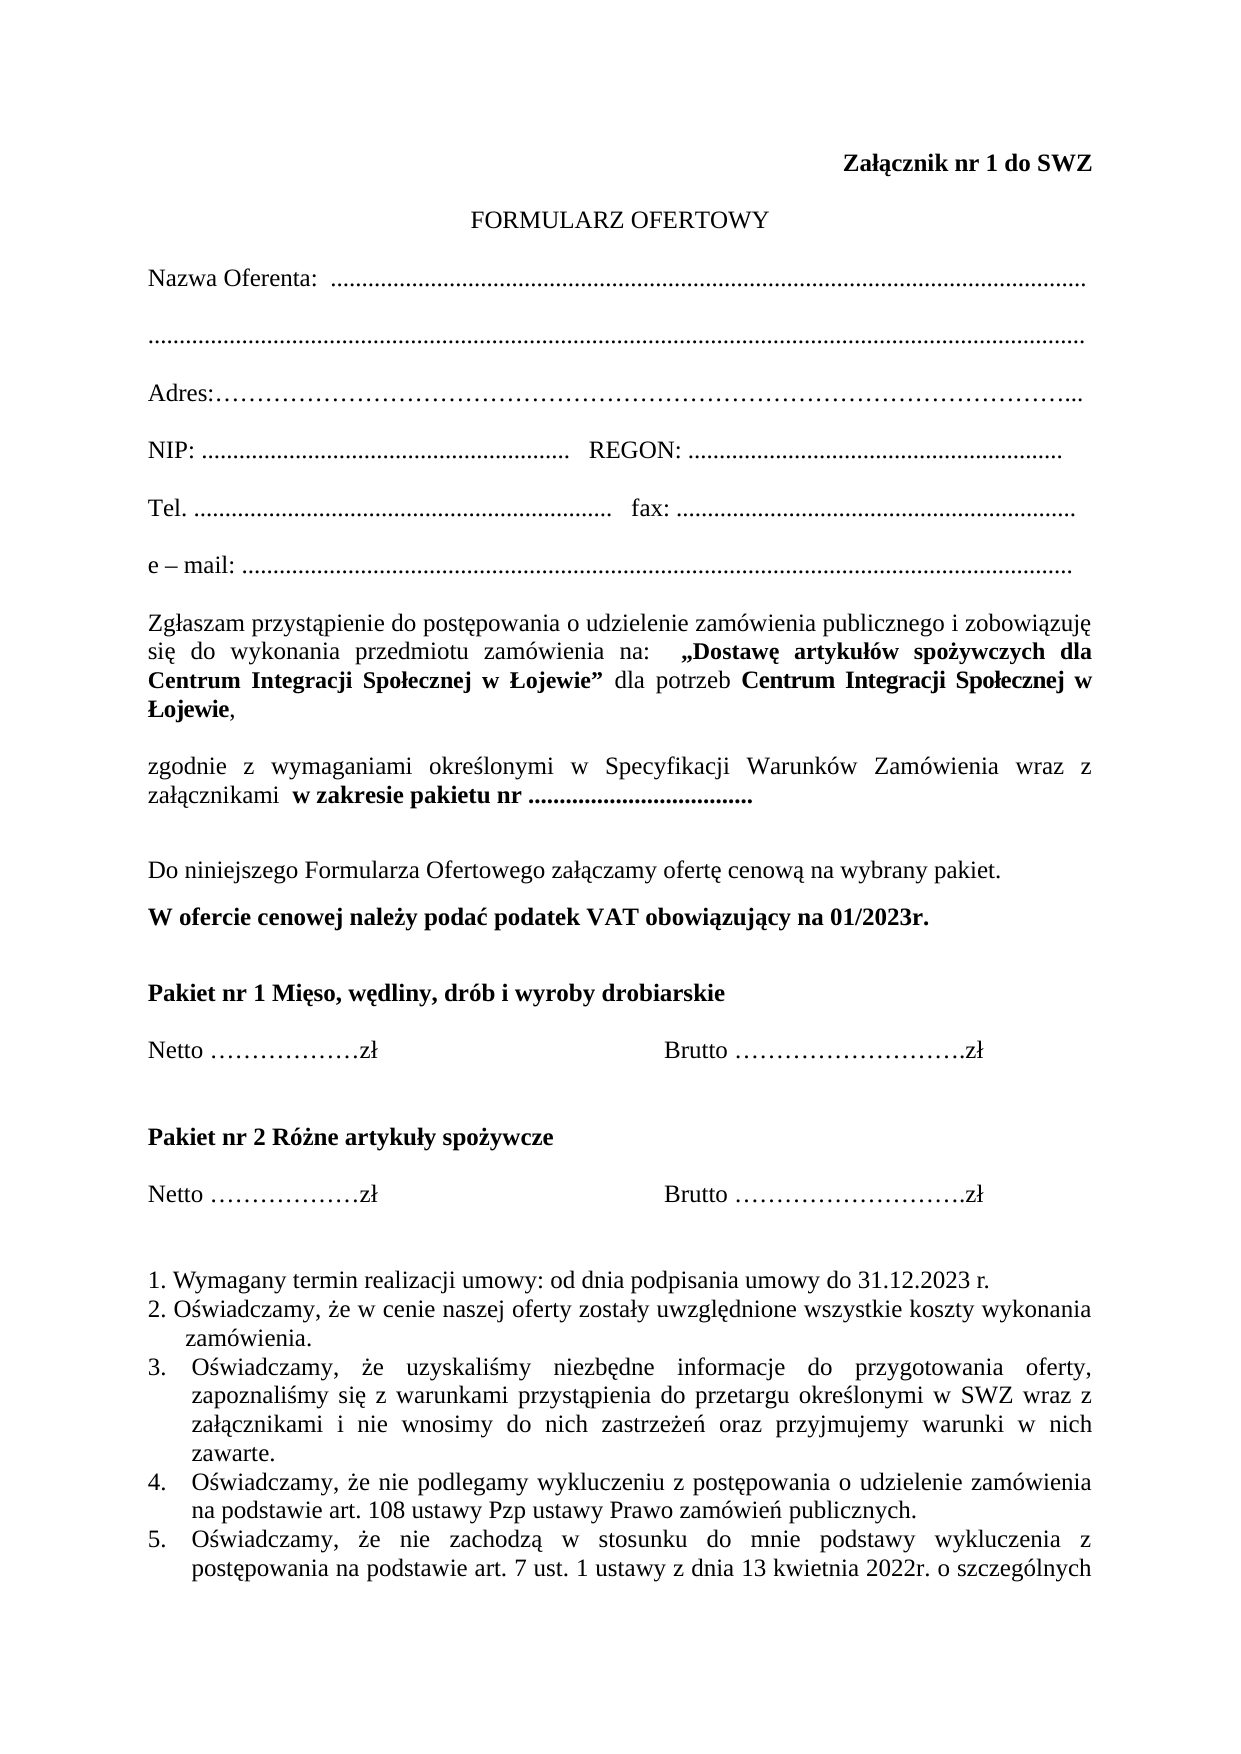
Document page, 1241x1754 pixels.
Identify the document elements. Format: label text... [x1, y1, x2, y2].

text Adres:…………………………………………………………………………………………... [148, 378, 1093, 406]
list Oświadczamy, że nie zachodzą w stosunku do mnie podstawy wykluczenia z postępowania na podstawie art. 7 ust. 1 ustawy z dnia 13 kwietnia 2022r. o szczególnych [148, 1524, 1093, 1582]
text FORMULARZ OFERTOWY [148, 205, 1093, 234]
text Do niniejszego Formularza Ofertowego załączamy ofertę cenową na wybrany pakiet. [148, 856, 1093, 884]
text e – mail: ..................................................................................................................................... [148, 550, 1093, 579]
list Oświadczamy, że nie podlegamy wykluczeniu z postępowania o udzielenie zamówienia na podstawie art. 108 ustawy Pzp ustawy Prawo zamówień publicznych. [148, 1467, 1093, 1524]
text NIP: ........................................................... REGON: ............................................................ [148, 435, 1093, 464]
text Netto ………………zł Brutto ……………………….zł [148, 1179, 1093, 1208]
text W ofercie cenowej należy podać podatek VAT obowiązujący na 01/2023r. [148, 902, 1093, 931]
text Netto ………………zł Brutto ……………………….zł [148, 1035, 1093, 1064]
text zgodnie z wymaganiami określonymi w Specyfikacji Warunków Zamówienia wraz z załącznikami w zakresie pakietu nr .................................... [148, 751, 1093, 809]
text 3. Oświadczamy, że uzyskaliśmy niezbędne informacje do przygotowania oferty, zapoznaliśmy się z warunkami przystąpienia do przetargu określonymi w SWZ wraz z załącznikami i nie wnosimy do nich zastrzeżeń oraz przyjmujemy warunki w nich zawarte. [148, 1352, 1093, 1467]
text Załącznik nr 1 do SWZ [148, 148, 1093, 176]
text Tel. ................................................................... fax: ................................................................ [148, 493, 1093, 521]
text Pakiet nr 2 Różne artykuły spożywcze [148, 1122, 1093, 1150]
text 1. Wymagany termin realizacji umowy: od dnia podpisania umowy do 31.12.2023 r. [148, 1265, 1093, 1294]
text Zgłaszam przystąpienie do postępowania o udzielenie zamówienia publicznego i zobowiązuję się do wykonania przedmiotu zamówienia na: „Dostawę artykułów spożywczych dla Centrum Integracji Społecznej w Łojewie” dla potrzeb Centrum Integracji Społecznej w Łojewie, [148, 608, 1093, 723]
text ...................................................................................................................................................... [148, 320, 1093, 349]
text Nazwa Oferenta: ......................................................................................................................... [148, 263, 1093, 291]
text 2. Oświadczamy, że w cenie naszej oferty zostały uwzględnione wszystkie koszty wykonania zamówienia. [148, 1294, 1093, 1352]
text Pakiet nr 1 Mięso, wędliny, drób i wyroby drobiarskie [148, 978, 1093, 1007]
